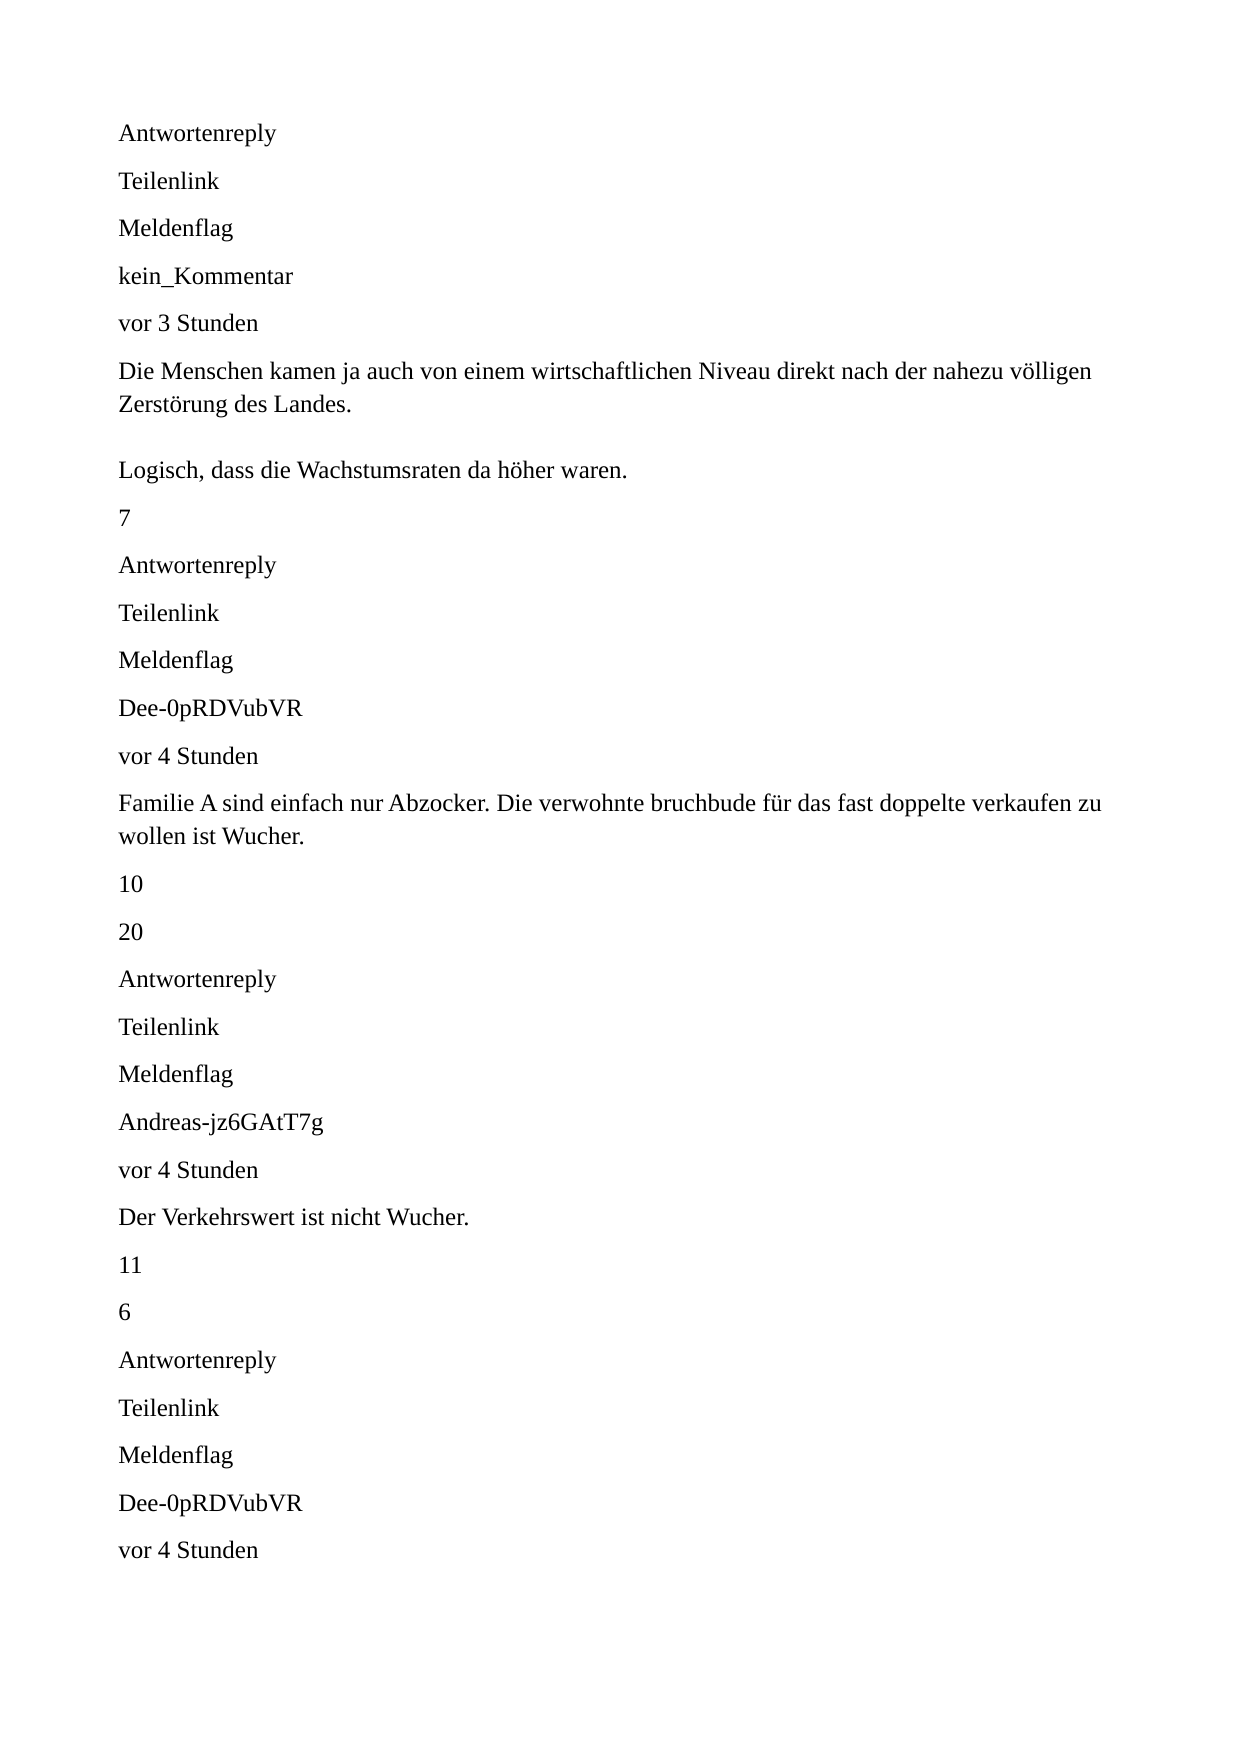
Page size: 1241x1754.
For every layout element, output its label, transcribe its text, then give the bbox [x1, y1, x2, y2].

text Teilenlink [118, 598, 1122, 627]
text 10 [118, 869, 1122, 898]
text Dee-0pRDVubVR [118, 693, 1122, 722]
text 7 [118, 503, 1122, 532]
text Dee-0pRDVubVR [118, 1488, 1122, 1517]
text kein_Kommentar [118, 261, 1122, 290]
text Familie A sind einfach nur Abzocker. Die verwohnte bruchbude für das fast doppelte verkaufen zu wollen ist Wucher. [118, 788, 1122, 850]
text vor 4 Stunden [118, 741, 1122, 769]
text 6 [118, 1297, 1122, 1326]
text Antwortenreply [118, 1345, 1122, 1374]
text Meldenflag [118, 213, 1122, 242]
text Antwortenreply [118, 550, 1122, 579]
text vor 4 Stunden [118, 1536, 1122, 1564]
text Teilenlink [118, 1012, 1122, 1041]
text Teilenlink [118, 166, 1122, 194]
text vor 3 Stunden [118, 308, 1122, 337]
text Teilenlink [118, 1393, 1122, 1421]
text Meldenflag [118, 1440, 1122, 1469]
text Antwortenreply [118, 964, 1122, 993]
text Meldenflag [118, 1059, 1122, 1088]
text Andreas-jz6GAtT7g [118, 1107, 1122, 1136]
text vor 4 Stunden [118, 1155, 1122, 1183]
text Der Verkehrswert ist nicht Wucher. [118, 1202, 1122, 1231]
text Die Menschen kamen ja auch von einem wirtschaftlichen Niveau direkt nach der nahezu völligen Zerstörung des Landes. Logisch, dass die Wachstumsraten da höher waren. [118, 356, 1122, 484]
text Meldenflag [118, 646, 1122, 674]
text Antwortenreply [118, 118, 1122, 147]
text 20 [118, 917, 1122, 945]
text 11 [118, 1250, 1122, 1279]
